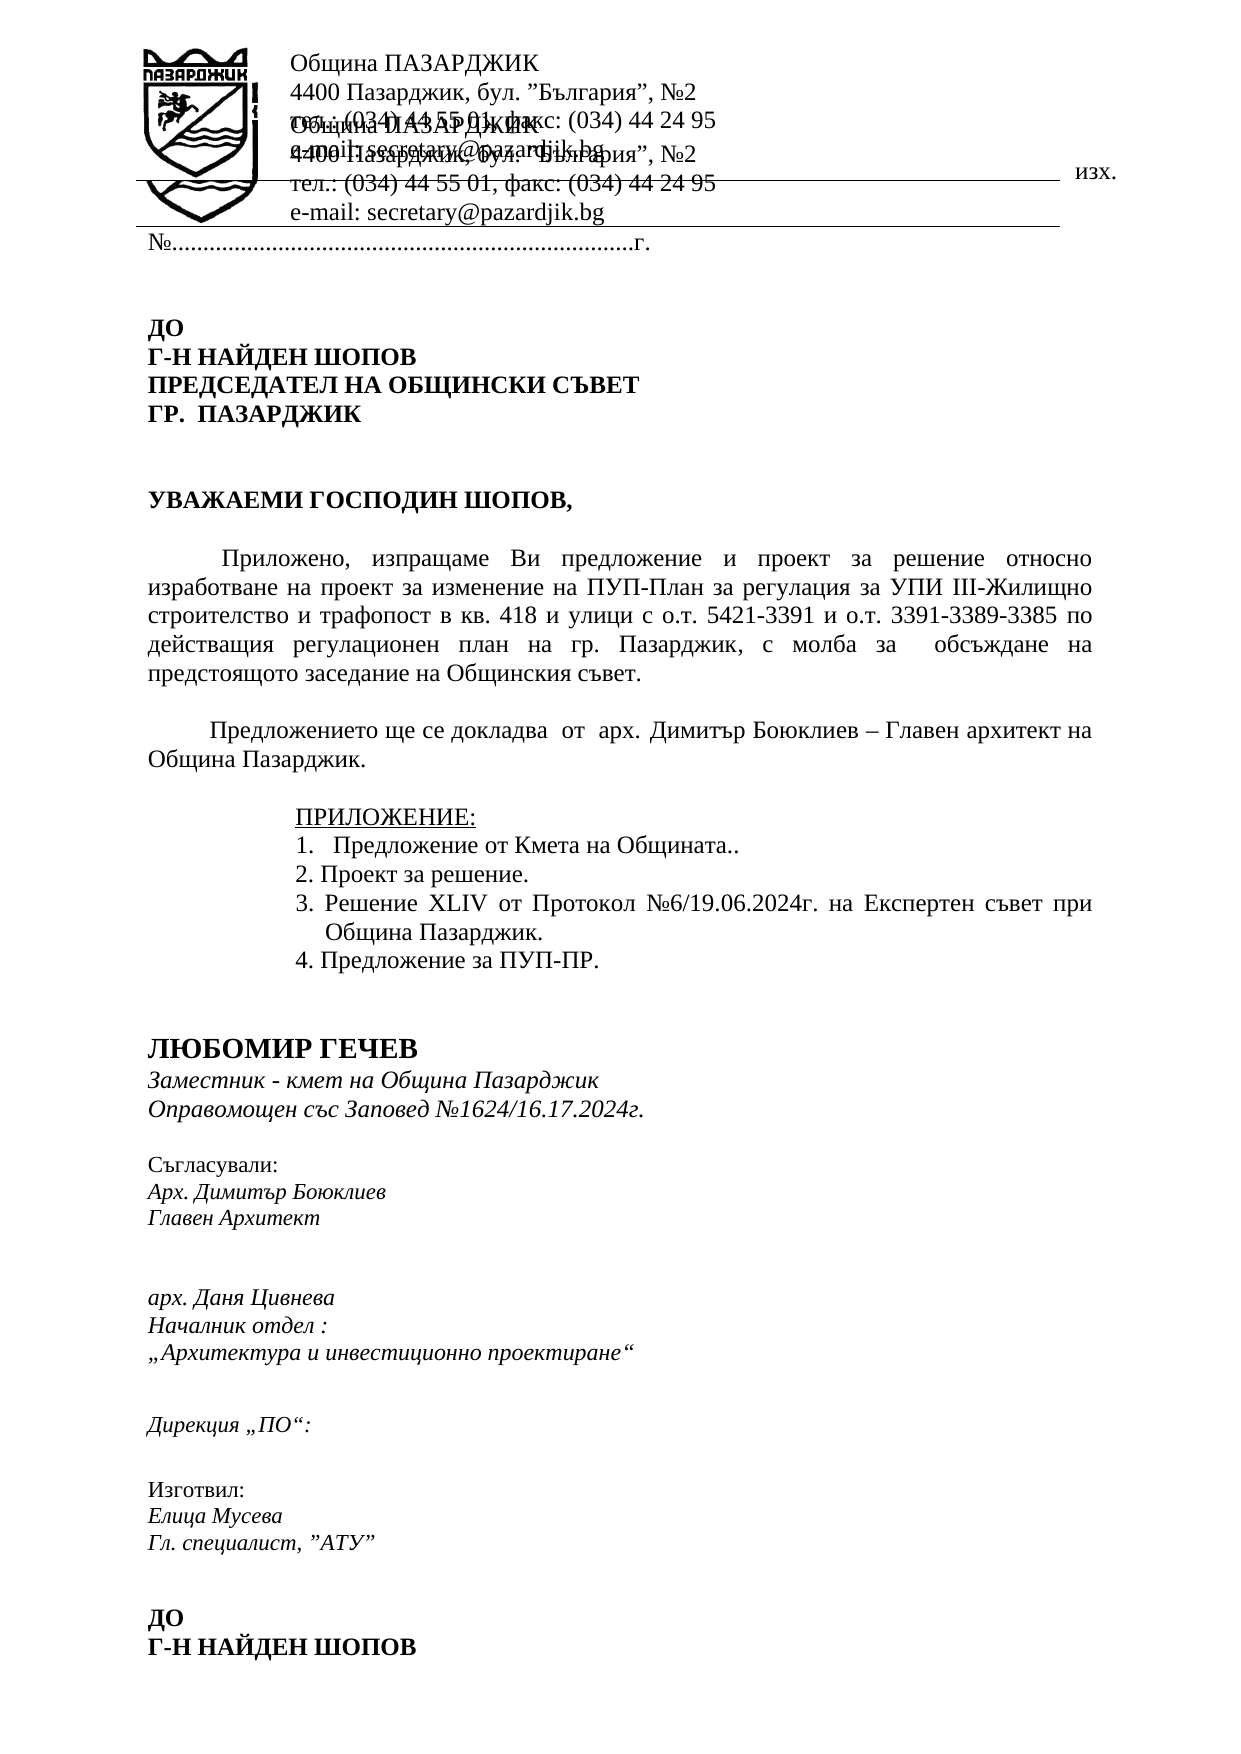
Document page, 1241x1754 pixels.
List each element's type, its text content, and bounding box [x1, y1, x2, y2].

text Началник отдел : [148, 1311, 1093, 1338]
table_header Община ПАЗАРДЖИК 4400 Пазарджик, бул. ”България”, №2 тел.: (034) 44 55 01, факс: (034) 44 24 95 e-mail: secretary@pazardjik.bg [279, 181, 1060, 226]
text Съгласували: [148, 1151, 1093, 1178]
text изх.№..........................................................................г. [148, 156, 1209, 255]
table_header [264, 181, 279, 226]
picture [136, 47, 253, 180]
text Предложението ще се докладва от арх. Димитър Боюклиев – Главен архитект на Община Пазарджик. [148, 715, 1093, 773]
text Приложено, изпращаме Ви предложение и проект за решение относно изработване на проект за изменение на ПУП-План за регулация за УПИ III-Жилищно строителство и трафопост в кв. 418 и улици с о.т. 5421-3391 и о.т. 3391-3389-3385 по действащия регулационен план на гр. Пазарджик, с молба за обсъждане на предстоящото заседание на Общинския съвет. [148, 543, 1093, 687]
text ПРИЛОЖЕНИЕ: [148, 802, 1093, 830]
text Арх. Димитър Боюклиев [148, 1178, 1093, 1204]
text Гл. специалист, ”АТУ” [148, 1529, 1093, 1555]
subtitle Оправомощен със Заповед №1624/16.17.2024г. [148, 1094, 1093, 1123]
text ЛЮБОМИР ГЕЧЕВ [148, 1032, 1093, 1065]
table_header Община ПАЗАРДЖИК 4400 Пазарджик, бул. ”България”, №2 тел.: (034) 44 55 01, факс: (034) 44 24 95 e-mail: secretary@pazardjik.bg [279, 48, 1060, 180]
picture [136, 181, 264, 226]
text Г-Н НАЙДЕН ШОПОВ [148, 342, 1093, 370]
text 3. Решение XLIV от Протокол №6/19.06.2024г. на Експертен съвет при Община Пазарджик. [295, 888, 1093, 945]
text „Архитектура и инвестиционно проектиране“ [148, 1338, 1093, 1366]
subtitle Заместник - кмет на Община Пазарджик [148, 1065, 1093, 1094]
text 4. Предложение за ПУП-ПР. [221, 945, 1093, 974]
text 2. Проект за решение. [220, 859, 1093, 888]
list Предложение от Кмета на Общината.. [295, 830, 1093, 859]
text Изготвил: [148, 1476, 1093, 1503]
text ДО [148, 1603, 1122, 1632]
text Дирекция „ПО“: [148, 1412, 1093, 1438]
subtitle Елица Мусева [148, 1503, 1093, 1529]
text ДО [148, 313, 1093, 342]
text ГР. ПАЗАРДЖИК [148, 399, 1093, 428]
text Главен Архитект [148, 1204, 1093, 1231]
table_header [253, 48, 279, 180]
text ПРЕДСЕДАТЕЛ НА ОБЩИНСКИ СЪВЕТ [148, 370, 1093, 399]
text Г-Н НАЙДЕН ШОПОВ [148, 1632, 1122, 1661]
text УВАЖАЕМИ ГОСПОДИН ШОПОВ, [148, 485, 1093, 514]
text арх. Даня Цивнева [148, 1283, 1093, 1311]
